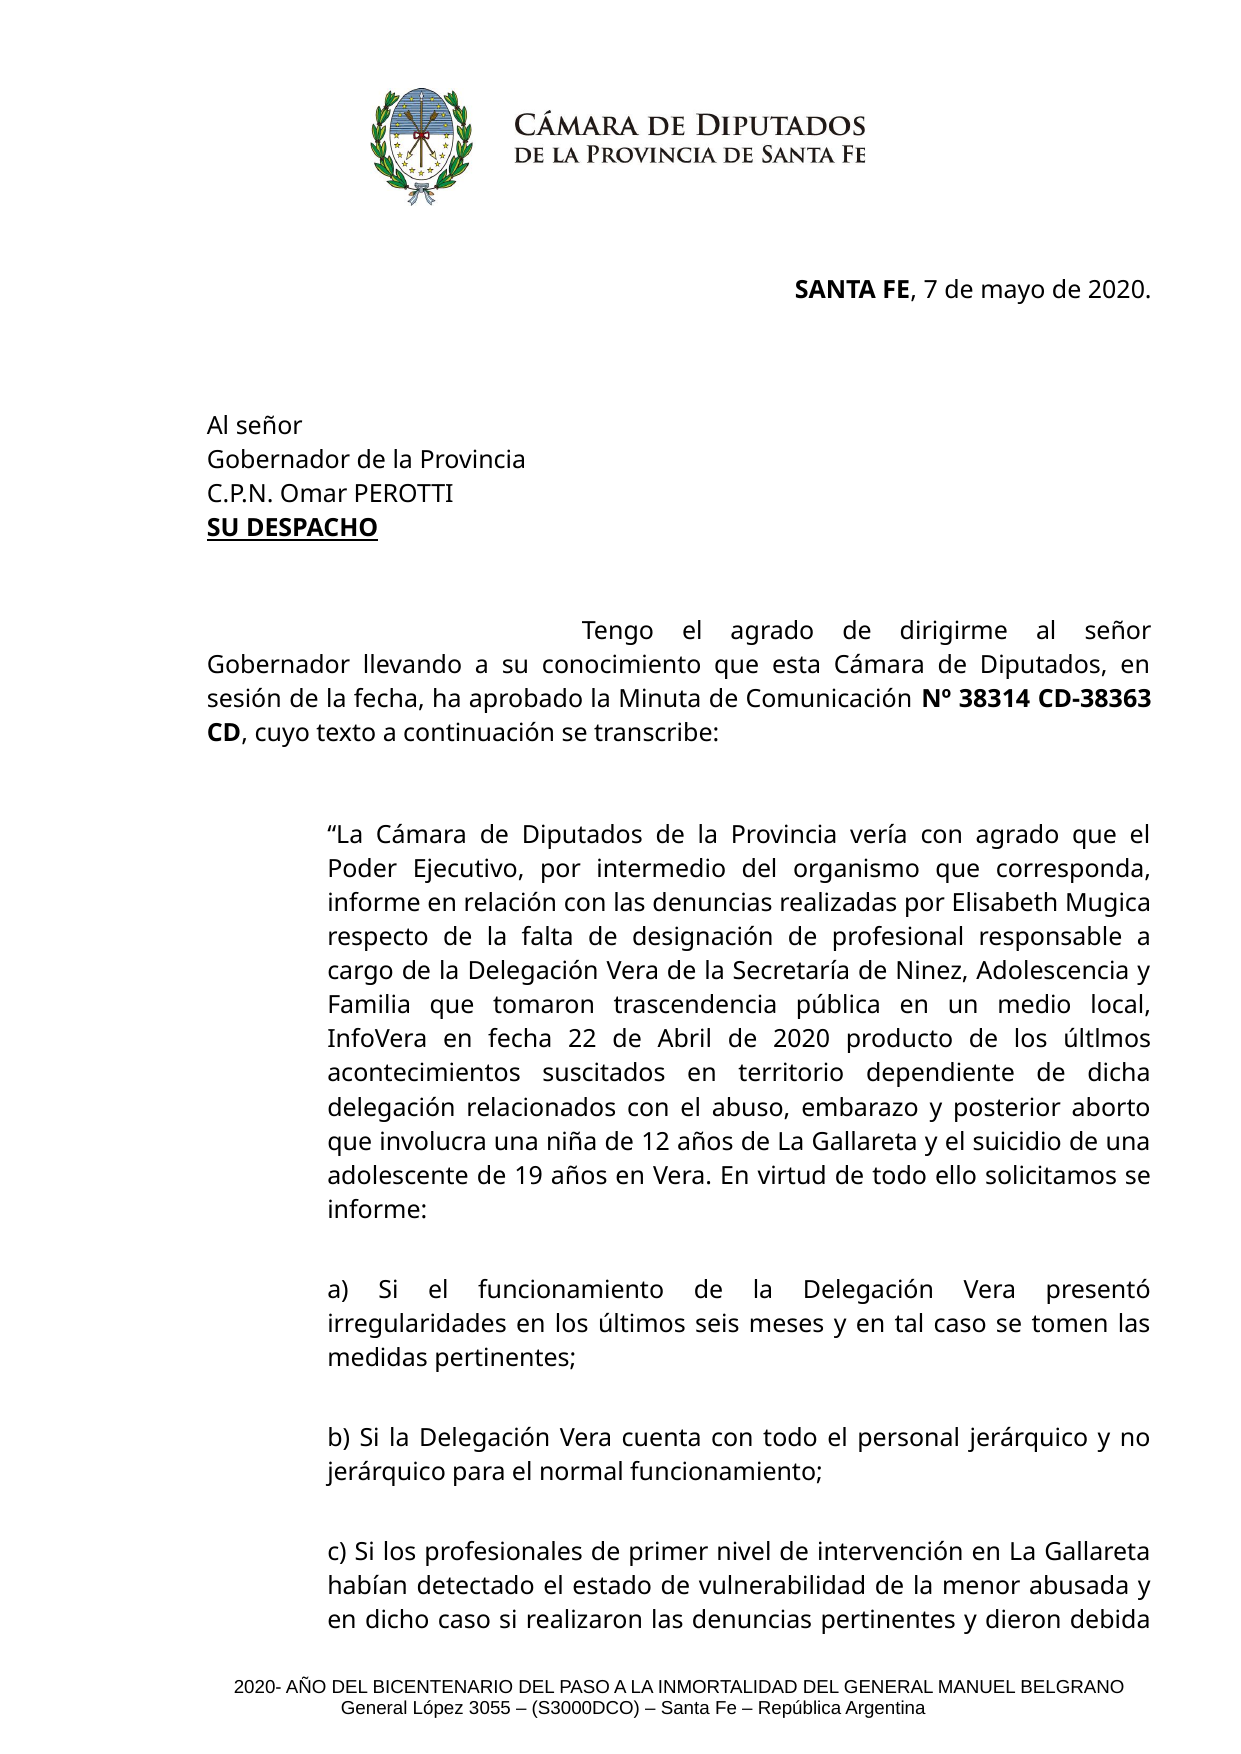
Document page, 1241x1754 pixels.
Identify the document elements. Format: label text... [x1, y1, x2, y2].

text Tengo el agrado de dirigirme al señor Gobernador llevando a su conocimiento que esta Cámara de Diputados, en sesión de la fecha, ha aprobado la Minuta de Comunicación Nº 38314 CD-38363 CD, cuyo texto a continuación se transcribe: [207, 612, 1152, 748]
text SANTA FE, 7 de mayo de 2020. [207, 272, 1152, 306]
picture [370, 88, 866, 210]
text Gobernador de la Provincia [207, 442, 1152, 476]
text a) Si el funcionamiento de la Delegación Vera presentó irregularidades en los últimos seis meses y en tal caso se tomen las medidas pertinentes; [327, 1271, 1152, 1373]
text c) Si los profesionales de primer nivel de intervención en La Gallareta habían detectado el estado de vulnerabilidad de la menor abusada y en dicho caso si realizaron las denuncias pertinentes y dieron debida [327, 1533, 1152, 1636]
text SU DESPACHO [207, 510, 1152, 544]
text C.P.N. Omar PEROTTI [207, 476, 1152, 510]
text b) Si la Delegación Vera cuenta con todo el personal jerárquico y no jerárquico para el normal funcionamiento; [327, 1419, 1152, 1488]
text “La Cámara de Diputados de la Provincia vería con agrado que el Poder Ejecutivo, por intermedio del organismo que corresponda, informe en relación con las denuncias realizadas por Elisabeth Mugica respecto de la falta de designación de profesional responsable a cargo de la Delegación Vera de la Secretaría de Ninez, Adolescencia y Familia que tomaron trascendencia pública en un medio local, InfoVera en fecha 22 de Abril de 2020 producto de los últlmos acontecimientos suscitados en territorio dependiente de dicha delegación relacionados con el abuso, embarazo y posterior aborto que involucra una niña de 12 años de La Gallareta y el suicidio de una adolescente de 19 años en Vera. En virtud de todo ello solicitamos se informe: [327, 817, 1152, 1225]
text Al señor [207, 408, 1152, 442]
